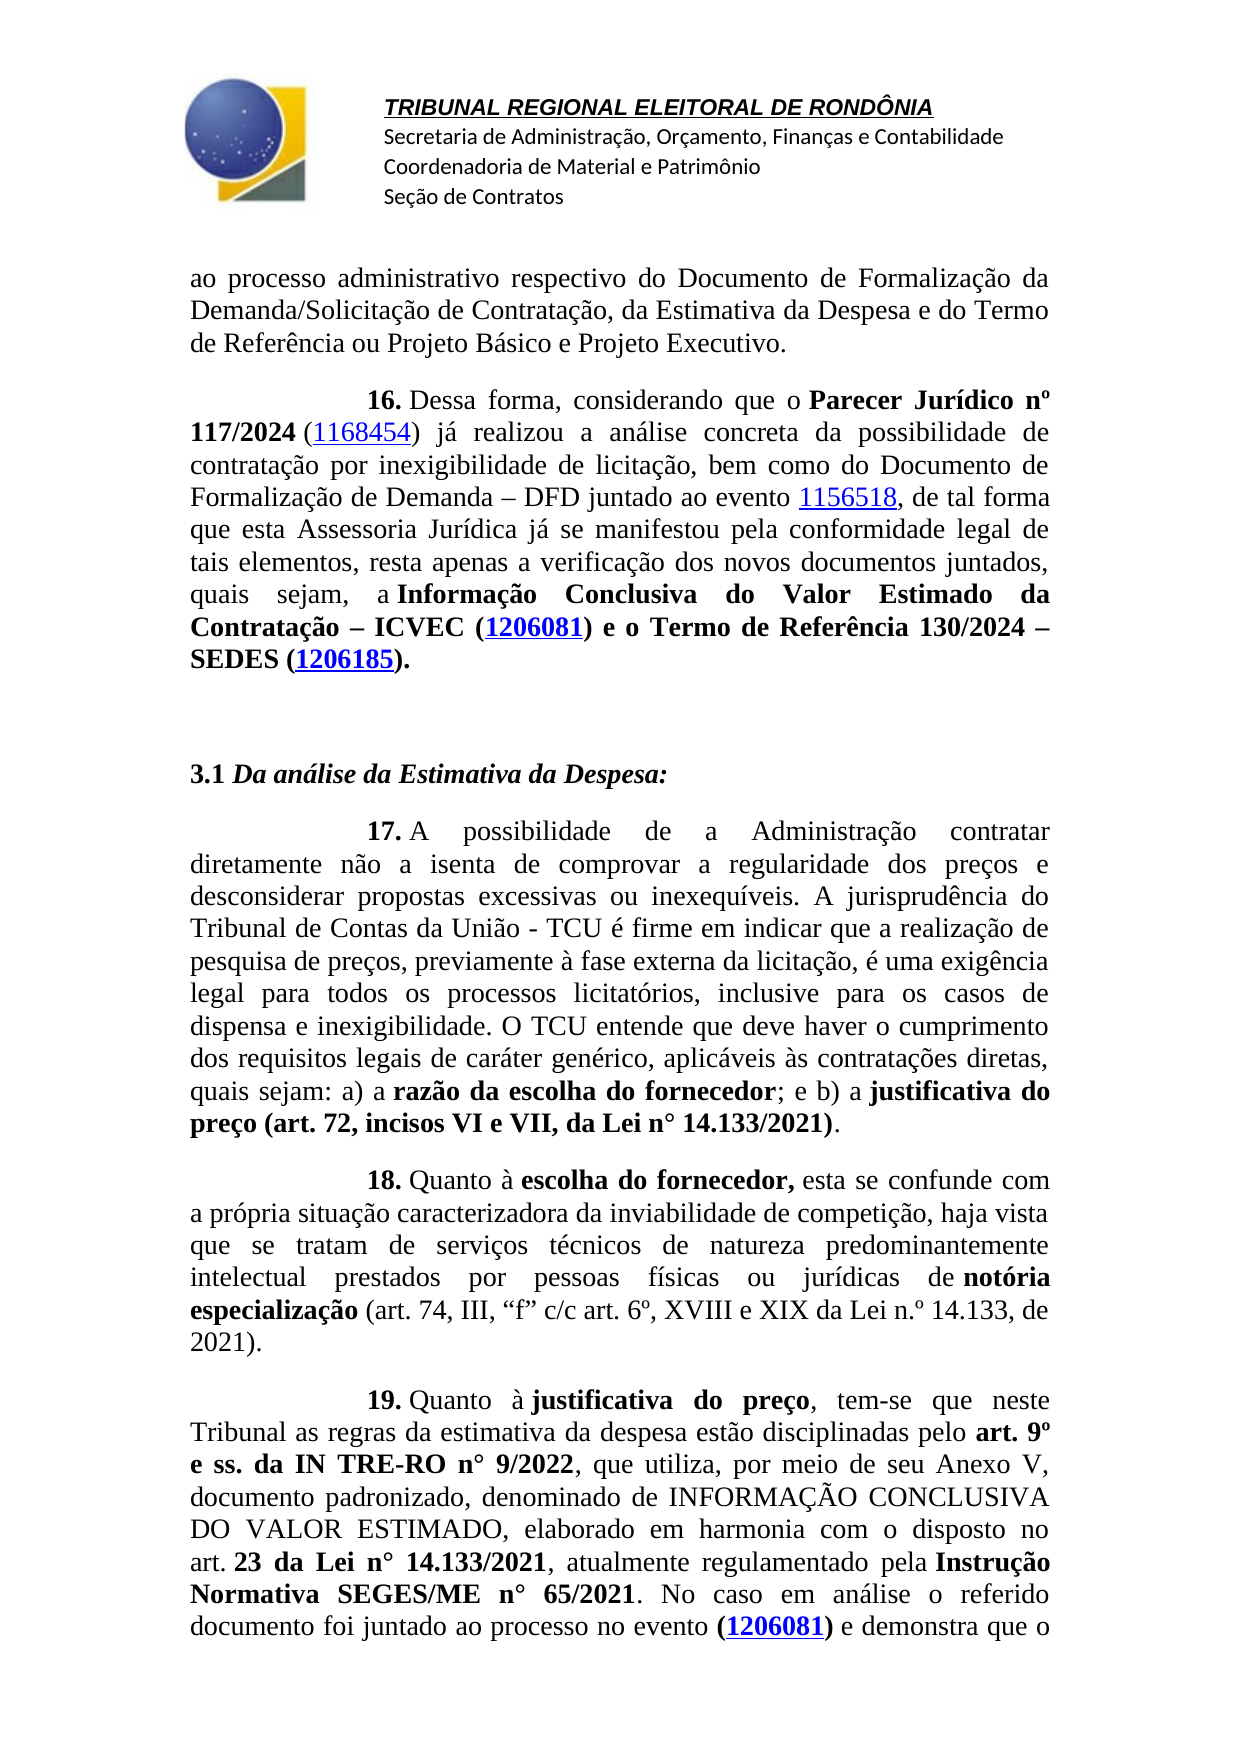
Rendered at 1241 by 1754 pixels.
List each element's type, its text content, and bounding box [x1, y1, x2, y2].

text ao processo administrativo respectivo do Documento de Formalização da Demanda/Solicitação de Contratação, da Estimativa da Despesa e do Termo de Referência ou Projeto Básico e Projeto Executivo. [190, 261, 1051, 358]
text 19. Quanto à justificativa do preço, tem-se que neste Tribunal as regras da estimativa da despesa estão disciplinadas pelo art. 9º e ss. da IN TRE-RO n° 9/2022, que utiliza, por meio de seu Anexo V, documento padronizado, denominado de INFORMAÇÃO CONCLUSIVA DO VALOR ESTIMADO, elaborado em harmonia com o disposto no art. 23 da Lei n° 14.133/2021, atualmente regulamentado pela Instrução Normativa SEGES/ME n° 65/2021. No caso em análise o referido documento foi juntado ao processo no evento (1206081) e demonstra que o [190, 1383, 1051, 1642]
text 3.1 Da análise da Estimativa da Despesa: [190, 757, 1051, 789]
text 18. Quanto à escolha do fornecedor, esta se confunde com a própria situação caracterizadora da inviabilidade de competição, haja vista que se tratam de serviços técnicos de natureza predominantemente intelectual prestados por pessoas físicas ou jurídicas de notória especialização (art. 74, III, “f” c/c art. 6º, XVIII e XIX da Lei n.º 14.133, de 2021). [190, 1163, 1051, 1358]
text 16. Dessa forma, considerando que o Parecer Jurídico nº 117/2024 (1168454) já realizou a análise concreta da possibilidade de contratação por inexigibilidade de licitação, bem como do Documento de Formalização de Demanda – DFD juntado ao evento 1156518, de tal forma que esta Assessoria Jurídica já se manifestou pela conformidade legal de tais elementos, resta apenas a verificação dos novos documentos juntados, quais sejam, a Informação Conclusiva do Valor Estimado da Contratação – ICVEC (1206081) e o Termo de Referência 130/2024 – SEDES (1206185). [190, 383, 1051, 674]
text 17. A possibilidade de a Administração contratar diretamente não a isenta de comprovar a regularidade dos preços e desconsiderar propostas excessivas ou inexequíveis. A jurisprudência do Tribunal de Contas da União - TCU é firme em indicar que a realização de pesquisa de preços, previamente à fase externa da licitação, é uma exigência legal para todos os processos licitatórios, inclusive para os casos de dispensa e inexigibilidade. O TCU entende que deve haver o cumprimento dos requisitos legais de caráter genérico, aplicáveis às contratações diretas, quais sejam: a) a razão da escolha do fornecedor; e b) a justificativa do preço (art. 72, incisos VI e VII, da Lei n° 14.133/2021). [190, 814, 1051, 1138]
